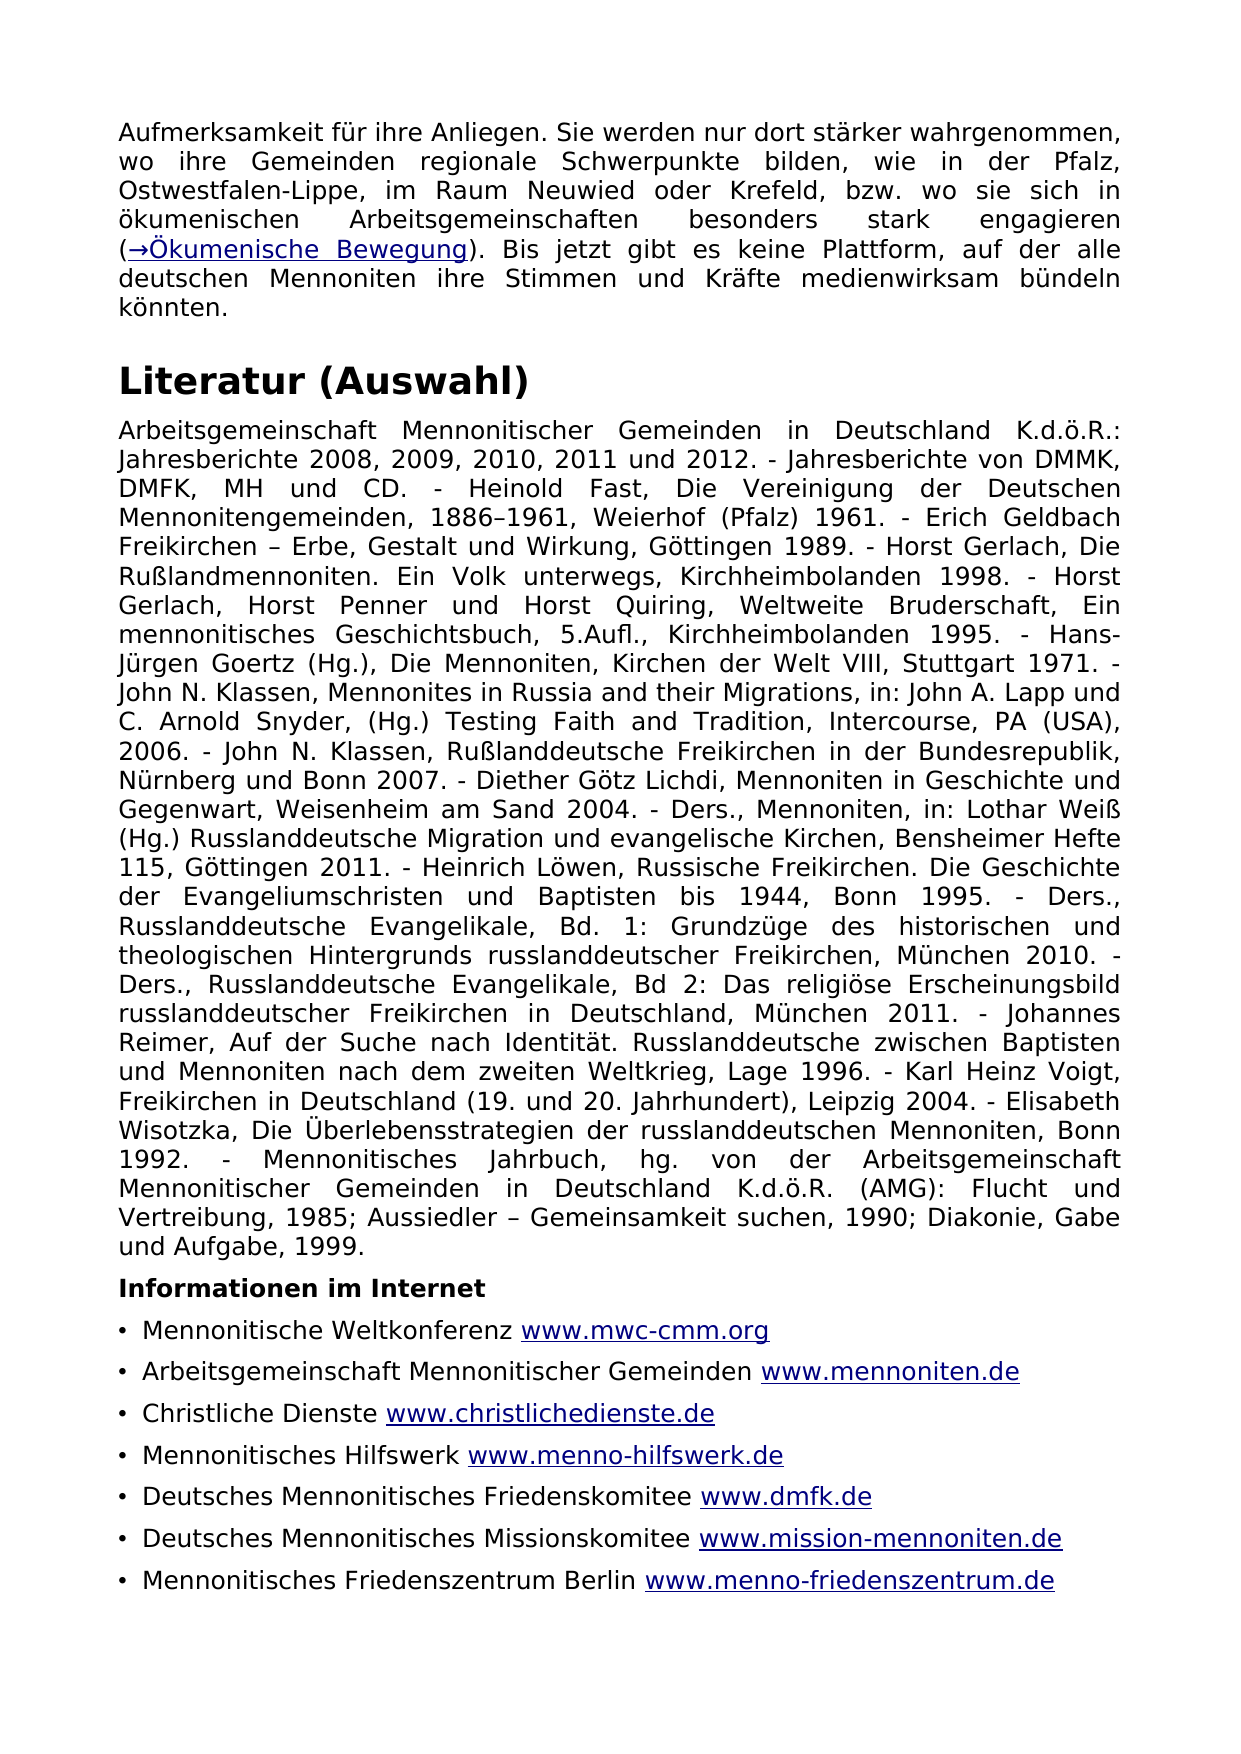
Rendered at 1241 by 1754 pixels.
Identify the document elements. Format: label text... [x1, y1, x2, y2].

list Deutsches Mennonitisches Friedenskomitee www.dmfk.de [118, 1483, 1122, 1512]
list Mennonitische Weltkonferenz www.mwc-cmm.org [118, 1316, 1122, 1345]
list Mennonitisches Hilfswerk www.menno-hilfswerk.de [118, 1441, 1122, 1470]
list Christliche Dienste www.christlichedienste.de [118, 1399, 1122, 1428]
list Arbeitsgemeinschaft Mennonitischer Gemeinden www.mennoniten.de [118, 1358, 1122, 1387]
text Arbeitsgemeinschaft Mennonitischer Gemeinden in Deutschland K.d.ö.R.: Jahresberichte 2008, 2009, 2010, 2011 und 2012. - Jahresberichte von DMMK, DMFK, MH und CD. - Heinold Fast, Die Vereinigung der Deutschen Mennonitengemeinden, 1886–1961, Weierhof (Pfalz) 1961. - Erich Geldbach Freikirchen – Erbe, Gestalt und Wirkung, Göttingen 1989. - Horst Gerlach, Die Rußlandmennoniten. Ein Volk unterwegs, Kirchheimbolanden 1998. - Horst Gerlach, Horst Penner und Horst Quiring, Weltweite Bruderschaft, Ein mennonitisches Geschichtsbuch, 5.Aufl., Kirchheimbolanden 1995. - Hans-Jürgen Goertz (Hg.), Die Mennoniten, Kirchen der Welt VIII, Stuttgart 1971. - John N. Klassen, Mennonites in Russia and their Migrations, in: John A. Lapp und C. Arnold Snyder, (Hg.) Testing Faith and Tradition, Intercourse, PA (USA), 2006. - John N. Klassen, Rußlanddeutsche Freikirchen in der Bundesrepublik, Nürnberg und Bonn 2007. - Diether Götz Lichdi, Mennoniten in Geschichte und Gegenwart, Weisenheim am Sand 2004. - Ders., Mennoniten, in: Lothar Weiß (Hg.) Russlanddeutsche Migration und evangelische Kirchen, Bensheimer Hefte 115, Göttingen 2011. - Heinrich Löwen, Russische Freikirchen. Die Geschichte der Evangeliumschristen und Baptisten bis 1944, Bonn 1995. - Ders., Russlanddeutsche Evangelikale, Bd. 1: Grundzüge des historischen und theologischen Hintergrunds russlanddeutscher Freikirchen, München 2010. - Ders., Russlanddeutsche Evangelikale, Bd 2: Das religiöse Erscheinungsbild russlanddeutscher Freikirchen in Deutschland, München 2011. - Johannes Reimer, Auf der Suche nach Identität. Russlanddeutsche zwischen Baptisten und Mennoniten nach dem zweiten Weltkrieg, Lage 1996. - Karl Heinz Voigt, Freikirchen in Deutschland (19. und 20. Jahrhundert), Leipzig 2004. - Elisabeth Wisotzka, Die Überlebensstrategien der russlanddeutschen Mennoniten, Bonn 1992. - Mennonitisches Jahrbuch, hg. von der Arbeitsgemeinschaft Mennonitischer Gemeinden in Deutschland K.d.ö.R. (AMG): Flucht und Vertreibung, 1985; Aussiedler – Gemeinsamkeit suchen, 1990; Diakonie, Gabe und Aufgabe, 1999. [118, 416, 1122, 1262]
subtitle Literatur (Auswahl) [118, 360, 1122, 403]
text Aufmerksamkeit für ihre Anliegen. Sie werden nur dort stärker wahrgenommen, wo ihre Gemeinden regionale Schwerpunkte bilden, wie in der Pfalz, Ostwestfalen-Lippe, im Raum Neuwied oder Krefeld, bzw. wo sie sich in ökumenischen Arbeitsgemeinschaften besonders stark engagieren (→Ökumenische Bewegung). Bis jetzt gibt es keine Plattform, auf der alle deutschen Mennoniten ihre Stimmen und Kräfte medienwirksam bündeln könnten. [118, 118, 1122, 322]
list Mennonitisches Friedenszentrum Berlin www.menno-friedenszentrum.de [118, 1566, 1122, 1595]
list Deutsches Mennonitisches Missionskomitee www.mission-mennoniten.de [118, 1524, 1122, 1553]
text Informationen im Internet [118, 1274, 1122, 1303]
